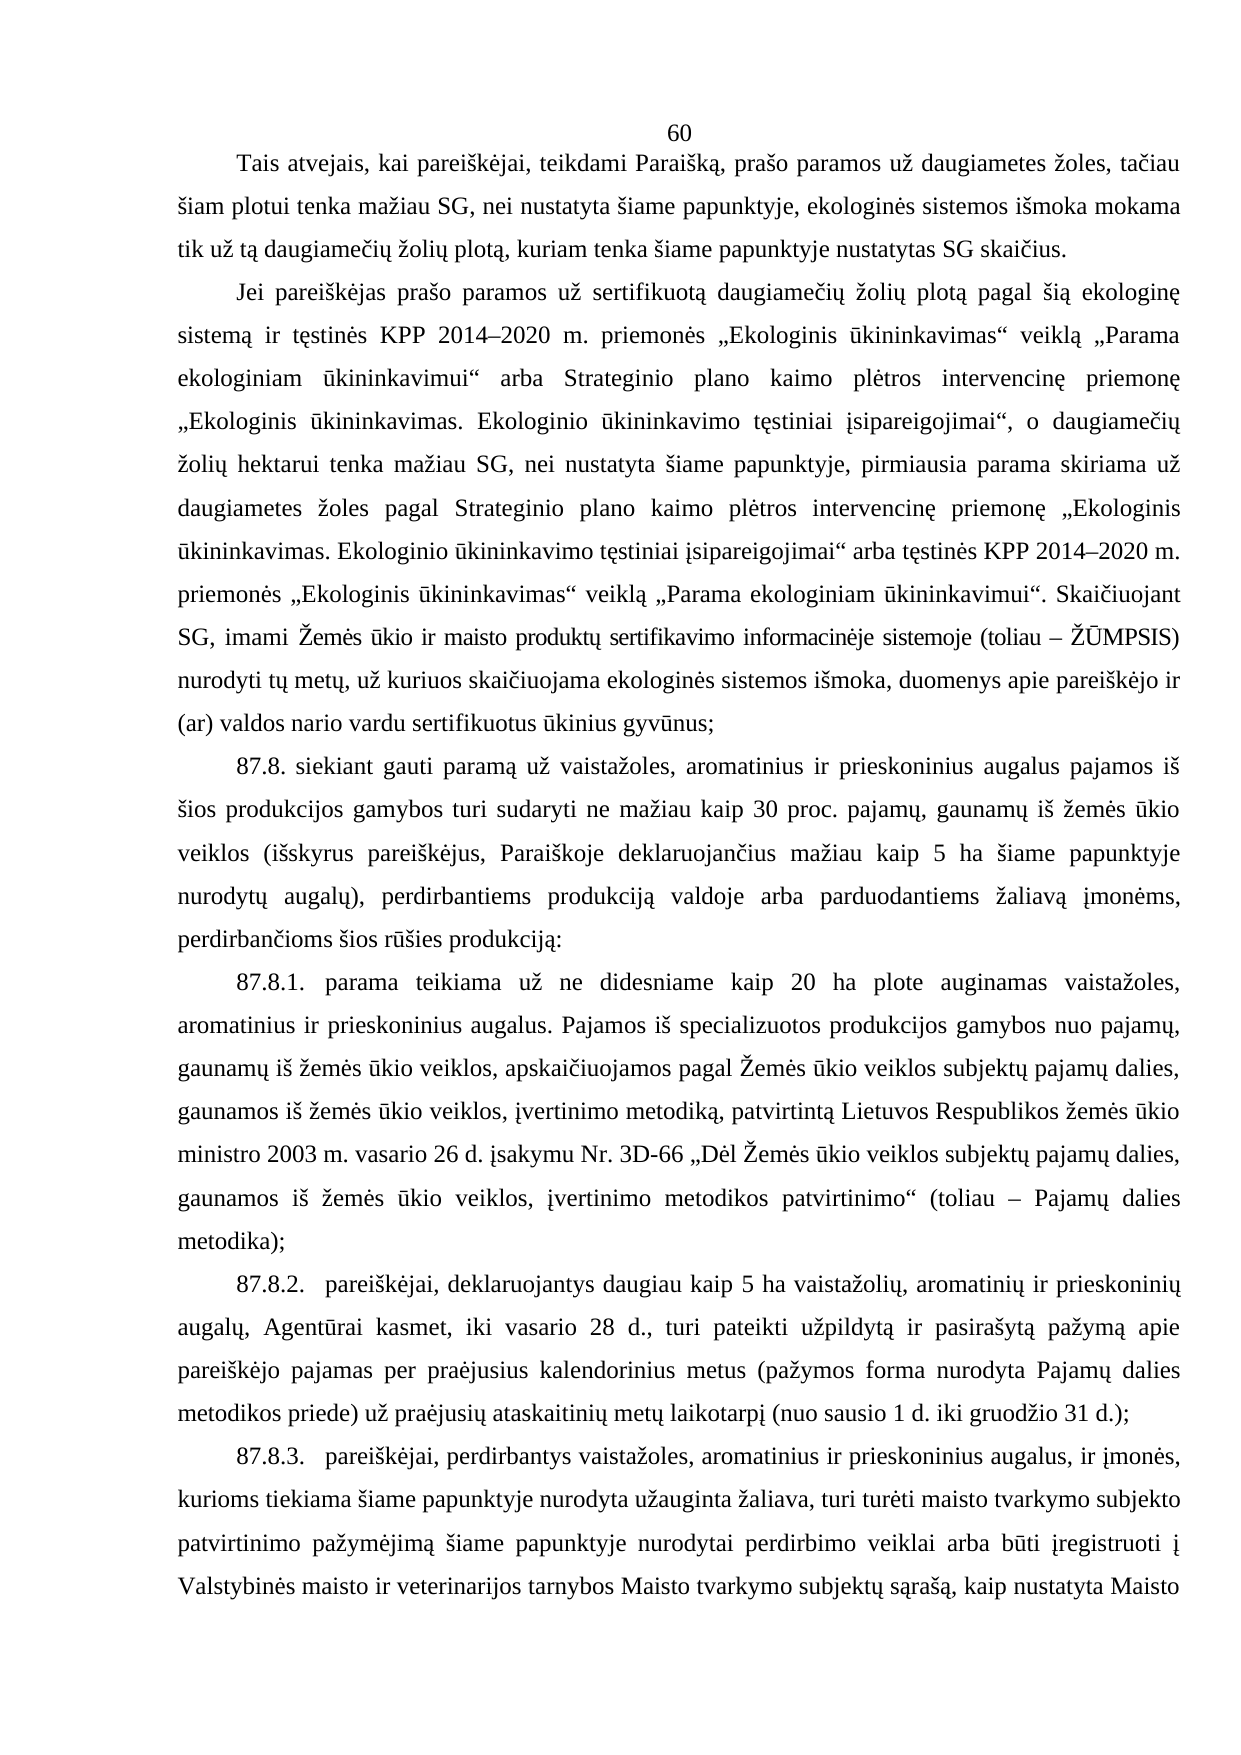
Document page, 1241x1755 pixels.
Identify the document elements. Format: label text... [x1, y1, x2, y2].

text 87.8. siekiant gauti paramą už vaistažoles, aromatinius ir prieskoninius augalus pajamos iš šios produkcijos gamybos turi sudaryti ne mažiau kaip 30 proc. pajamų, gaunamų iš žemės ūkio veiklos (išskyrus pareiškėjus, Paraiškoje deklaruojančius mažiau kaip 5 ha šiame papunktyje nurodytų augalų), perdirbantiems produkciją valdoje arba parduodantiems žaliavą įmonėms, perdirbančioms šios rūšies produkciją: [177, 751, 1181, 953]
text Jei pareiškėjas prašo paramos už sertifikuotą daugiamečių žolių plotą pagal šią ekologinę sistemą ir tęstinės KPP 2014–2020 m. priemonės „Ekologinis ūkininkavimas“ veiklą „Parama ekologiniam ūkininkavimui“ arba Strateginio plano kaimo plėtros intervencinę priemonę „Ekologinis ūkininkavimas. Ekologinio ūkininkavimo tęstiniai įsipareigojimai“, o daugiamečių žolių hektarui tenka mažiau SG, nei nustatyta šiame papunktyje, pirmiausia parama skiriama už daugiametes žoles pagal Strateginio plano kaimo plėtros intervencinę priemonę „Ekologinis ūkininkavimas. Ekologinio ūkininkavimo tęstiniai įsipareigojimai“ arba tęstinės KPP 2014–2020 m. priemonės „Ekologinis ūkininkavimas“ veiklą „Parama ekologiniam ūkininkavimui“. Skaičiuojant SG, imami Žemės ūkio ir maisto produktų sertifikavimo informacinėje sistemoje (toliau – ŽŪMPSIS) nurodyti tų metų, už kuriuos skaičiuojama ekologinės sistemos išmoka, duomenys apie pareiškėjo ir (ar) valdos nario vardu sertifikuotus ūkinius gyvūnus; [177, 277, 1181, 737]
text 87.8.1. parama teikiama už ne didesniame kaip 20 ha plote auginamas vaistažoles, aromatinius ir prieskoninius augalus. Pajamos iš specializuotos produkcijos gamybos nuo pajamų, gaunamų iš žemės ūkio veiklos, apskaičiuojamos pagal Žemės ūkio veiklos subjektų pajamų dalies, gaunamos iš žemės ūkio veiklos, įvertinimo metodiką, patvirtintą Lietuvos Respublikos žemės ūkio ministro 2003 m. vasario 26 d. įsakymu Nr. 3D-66 „Dėl Žemės ūkio veiklos subjektų pajamų dalies, gaunamos iš žemės ūkio veiklos, įvertinimo metodikos patvirtinimo“ (toliau – Pajamų dalies metodika); [177, 967, 1181, 1254]
text 87.8.3. pareiškėjai, perdirbantys vaistažoles, aromatinius ir prieskoninius augalus, ir įmonės, kurioms tiekiama šiame papunktyje nurodyta užauginta žaliava, turi turėti maisto tvarkymo subjekto patvirtinimo pažymėjimą šiame papunktyje nurodytai perdirbimo veiklai arba būti įregistruoti į Valstybinės maisto ir veterinarijos tarnybos Maisto tvarkymo subjektų sąrašą, kaip nustatyta Maisto [177, 1441, 1181, 1599]
text 87.8.2. pareiškėjai, deklaruojantys daugiau kaip 5 ha vaistažolių, aromatinių ir prieskoninių augalų, Agentūrai kasmet, iki vasario 28 d., turi pateikti užpildytą ir pasirašytą pažymą apie pareiškėjo pajamas per praėjusius kalendorinius metus (pažymos forma nurodyta Pajamų dalies metodikos priede) už praėjusių ataskaitinių metų laikotarpį (nuo sausio 1 d. iki gruodžio 31 d.); [177, 1269, 1181, 1427]
text Tais atvejais, kai pareiškėjai, teikdami Paraišką, prašo paramos už daugiametes žoles, tačiau šiam plotui tenka mažiau SG, nei nustatyta šiame papunktyje, ekologinės sistemos išmoka mokama tik už tą daugiamečių žolių plotą, kuriam tenka šiame papunktyje nustatytas SG skaičius. [177, 148, 1181, 263]
